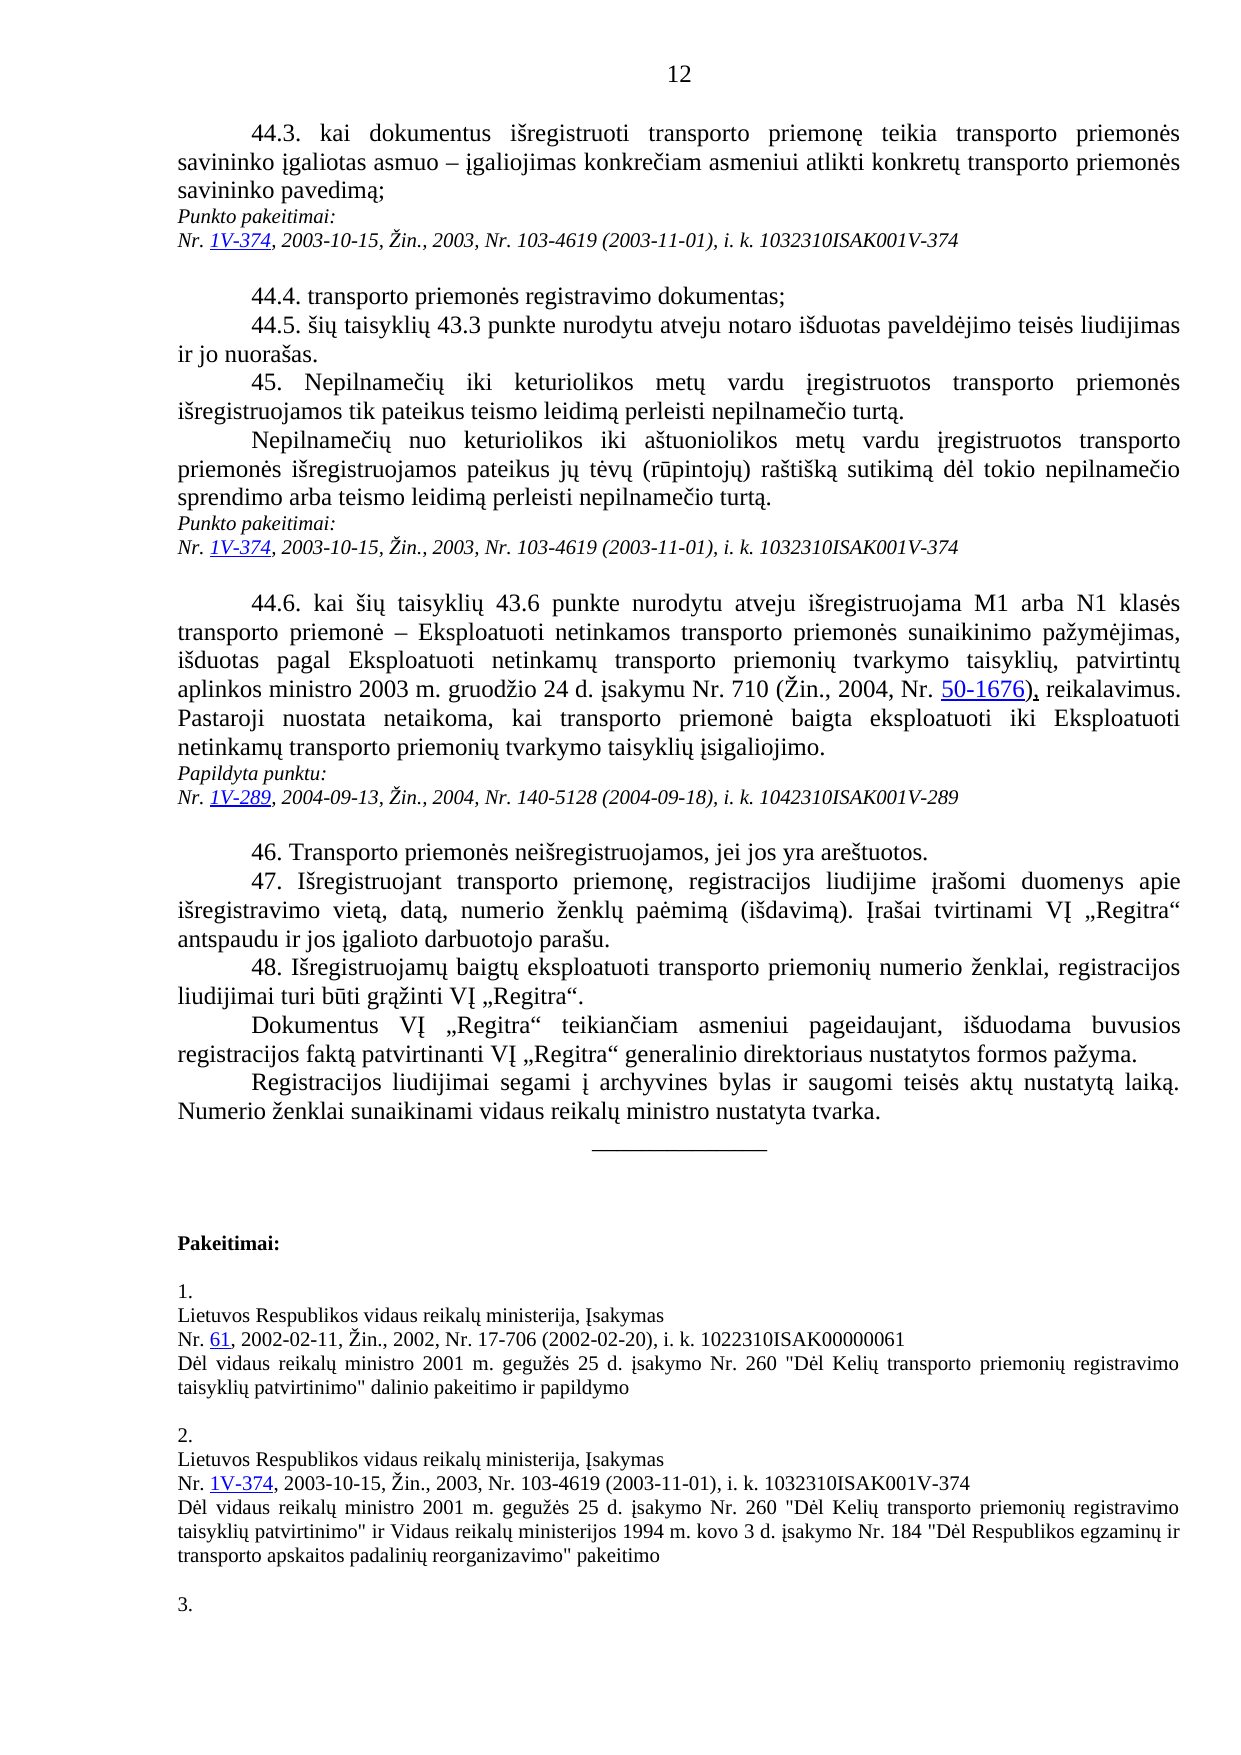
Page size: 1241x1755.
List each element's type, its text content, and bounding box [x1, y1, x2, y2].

text 47. Išregistruojant transporto priemonę, registracijos liudijime įrašomi duomenys apie išregistravimo vietą, datą, numerio ženklų paėmimą (išdavimą). Įrašai tvirtinami VĮ „Regitra“ antspaudu ir jos įgalioto darbuotojo parašu. [177, 866, 1181, 952]
text Nr. 1V-374, 2003-10-15, Žin., 2003, Nr. 103-4619 (2003-11-01), i. k. 1032310ISAK001V-374 [177, 1471, 1181, 1495]
text 44.6. kai šių taisyklių 43.6 punkte nurodytu atveju išregistruojama M1 arba N1 klasės transporto priemonė – Eksploatuoti netinkamos transporto priemonės sunaikinimo pažymėjimas, išduotas pagal Eksploatuoti netinkamų transporto priemonių tvarkymo taisyklių, patvirtintų aplinkos ministro 2003 m. gruodžio 24 d. įsakymu Nr. 710 (Žin., 2004, Nr. 50-1676), reikalavimus. Pastaroji nuostata netaikoma, kai transporto priemonė baigta eksploatuoti iki Eksploatuoti netinkamų transporto priemonių tvarkymo taisyklių įsigaliojimo. [177, 588, 1181, 761]
text 45. Nepilnamečių iki keturiolikos metų vardu įregistruotos transporto priemonės išregistruojamos tik pateikus teismo leidimą perleisti nepilnamečio turtą. [177, 367, 1181, 425]
text Punkto pakeitimai: [177, 204, 1181, 228]
text 44.4. transporto priemonės registravimo dokumentas; [177, 281, 1181, 310]
text Nr. 1V-374, 2003-10-15, Žin., 2003, Nr. 103-4619 (2003-11-01), i. k. 1032310ISAK001V-374 [177, 228, 1181, 252]
text Nr. 1V-374, 2003-10-15, Žin., 2003, Nr. 103-4619 (2003-11-01), i. k. 1032310ISAK001V-374 [177, 535, 1181, 559]
text 48. Išregistruojamų baigtų eksploatuoti transporto priemonių numerio ženklai, registracijos liudijimai turi būti grąžinti VĮ „Regitra“. [177, 952, 1181, 1010]
text ______________ [177, 1125, 1181, 1154]
text 46. Transporto priemonės neišregistruojamos, jei jos yra areštuotos. [177, 837, 1181, 866]
text Pakeitimai: [177, 1231, 1181, 1255]
text 44.5. šių taisyklių 43.3 punkte nurodytu atveju notaro išduotas paveldėjimo teisės liudijimas ir jo nuorašas. [177, 310, 1181, 367]
text 2. [177, 1423, 1181, 1447]
text Lietuvos Respublikos vidaus reikalų ministerija, Įsakymas [177, 1447, 1181, 1471]
text 1. [177, 1279, 1181, 1303]
text Nepilnamečių nuo keturiolikos iki aštuoniolikos metų vardu įregistruotos transporto priemonės išregistruojamos pateikus jų tėvų (rūpintojų) raštišką sutikimą dėl tokio nepilnamečio sprendimo arba teismo leidimą perleisti nepilnamečio turtą. [177, 425, 1181, 511]
text Punkto pakeitimai: [177, 511, 1181, 535]
text Dėl vidaus reikalų ministro 2001 m. gegužės 25 d. įsakymo Nr. 260 "Dėl Kelių transporto priemonių registravimo taisyklių patvirtinimo" dalinio pakeitimo ir papildymo [177, 1351, 1181, 1399]
text Papildyta punktu: [177, 761, 1181, 785]
text Dėl vidaus reikalų ministro 2001 m. gegužės 25 d. įsakymo Nr. 260 "Dėl Kelių transporto priemonių registravimo taisyklių patvirtinimo" ir Vidaus reikalų ministerijos 1994 m. kovo 3 d. įsakymo Nr. 184 "Dėl Respublikos egzaminų ir transporto apskaitos padalinių reorganizavimo" pakeitimo [177, 1495, 1181, 1567]
text 44.3. kai dokumentus išregistruoti transporto priemonę teikia transporto priemonės savininko įgaliotas asmuo – įgaliojimas konkrečiam asmeniui atlikti konkretų transporto priemonės savininko pavedimą; [177, 118, 1181, 204]
text Lietuvos Respublikos vidaus reikalų ministerija, Įsakymas [177, 1303, 1181, 1327]
text Nr. 1V-289, 2004-09-13, Žin., 2004, Nr. 140-5128 (2004-09-18), i. k. 1042310ISAK001V-289 [177, 785, 1181, 809]
text 3. [177, 1592, 1181, 1616]
text Registracijos liudijimai segami į archyvines bylas ir saugomi teisės aktų nustatytą laiką. Numerio ženklai sunaikinami vidaus reikalų ministro nustatyta tvarka. [177, 1067, 1181, 1125]
text Dokumentus VĮ „Regitra“ teikiančiam asmeniui pageidaujant, išduodama buvusios registracijos faktą patvirtinanti VĮ „Regitra“ generalinio direktoriaus nustatytos formos pažyma. [177, 1010, 1181, 1067]
text Nr. 61, 2002-02-11, Žin., 2002, Nr. 17-706 (2002-02-20), i. k. 1022310ISAK00000061 [177, 1327, 1181, 1351]
